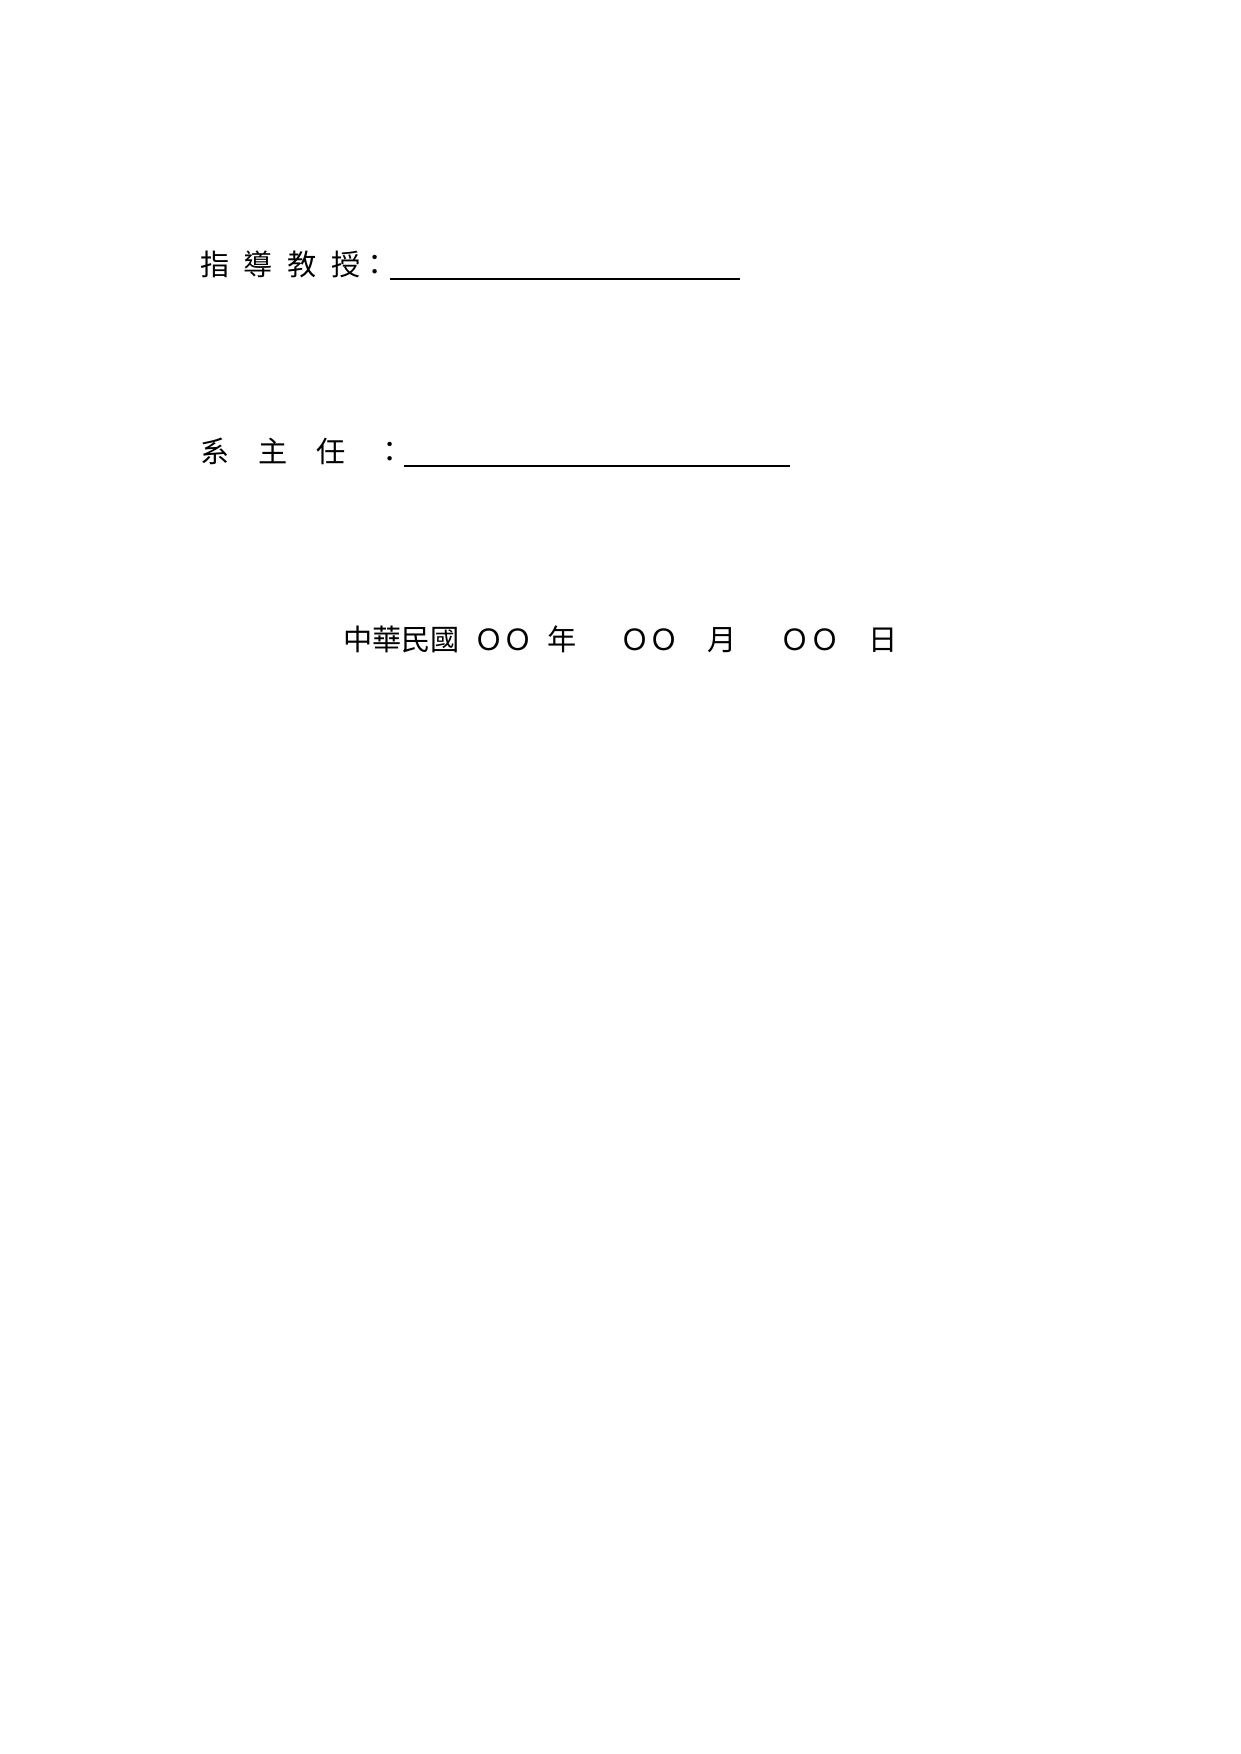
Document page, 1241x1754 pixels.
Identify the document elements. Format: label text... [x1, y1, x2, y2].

text 系 主 任 ： [200, 408, 962, 471]
text 中華民國 ＯＯ 年 ＯＯ 月 ＯＯ 日 [187, 596, 1053, 658]
text 指 導 教 授： [200, 221, 962, 283]
